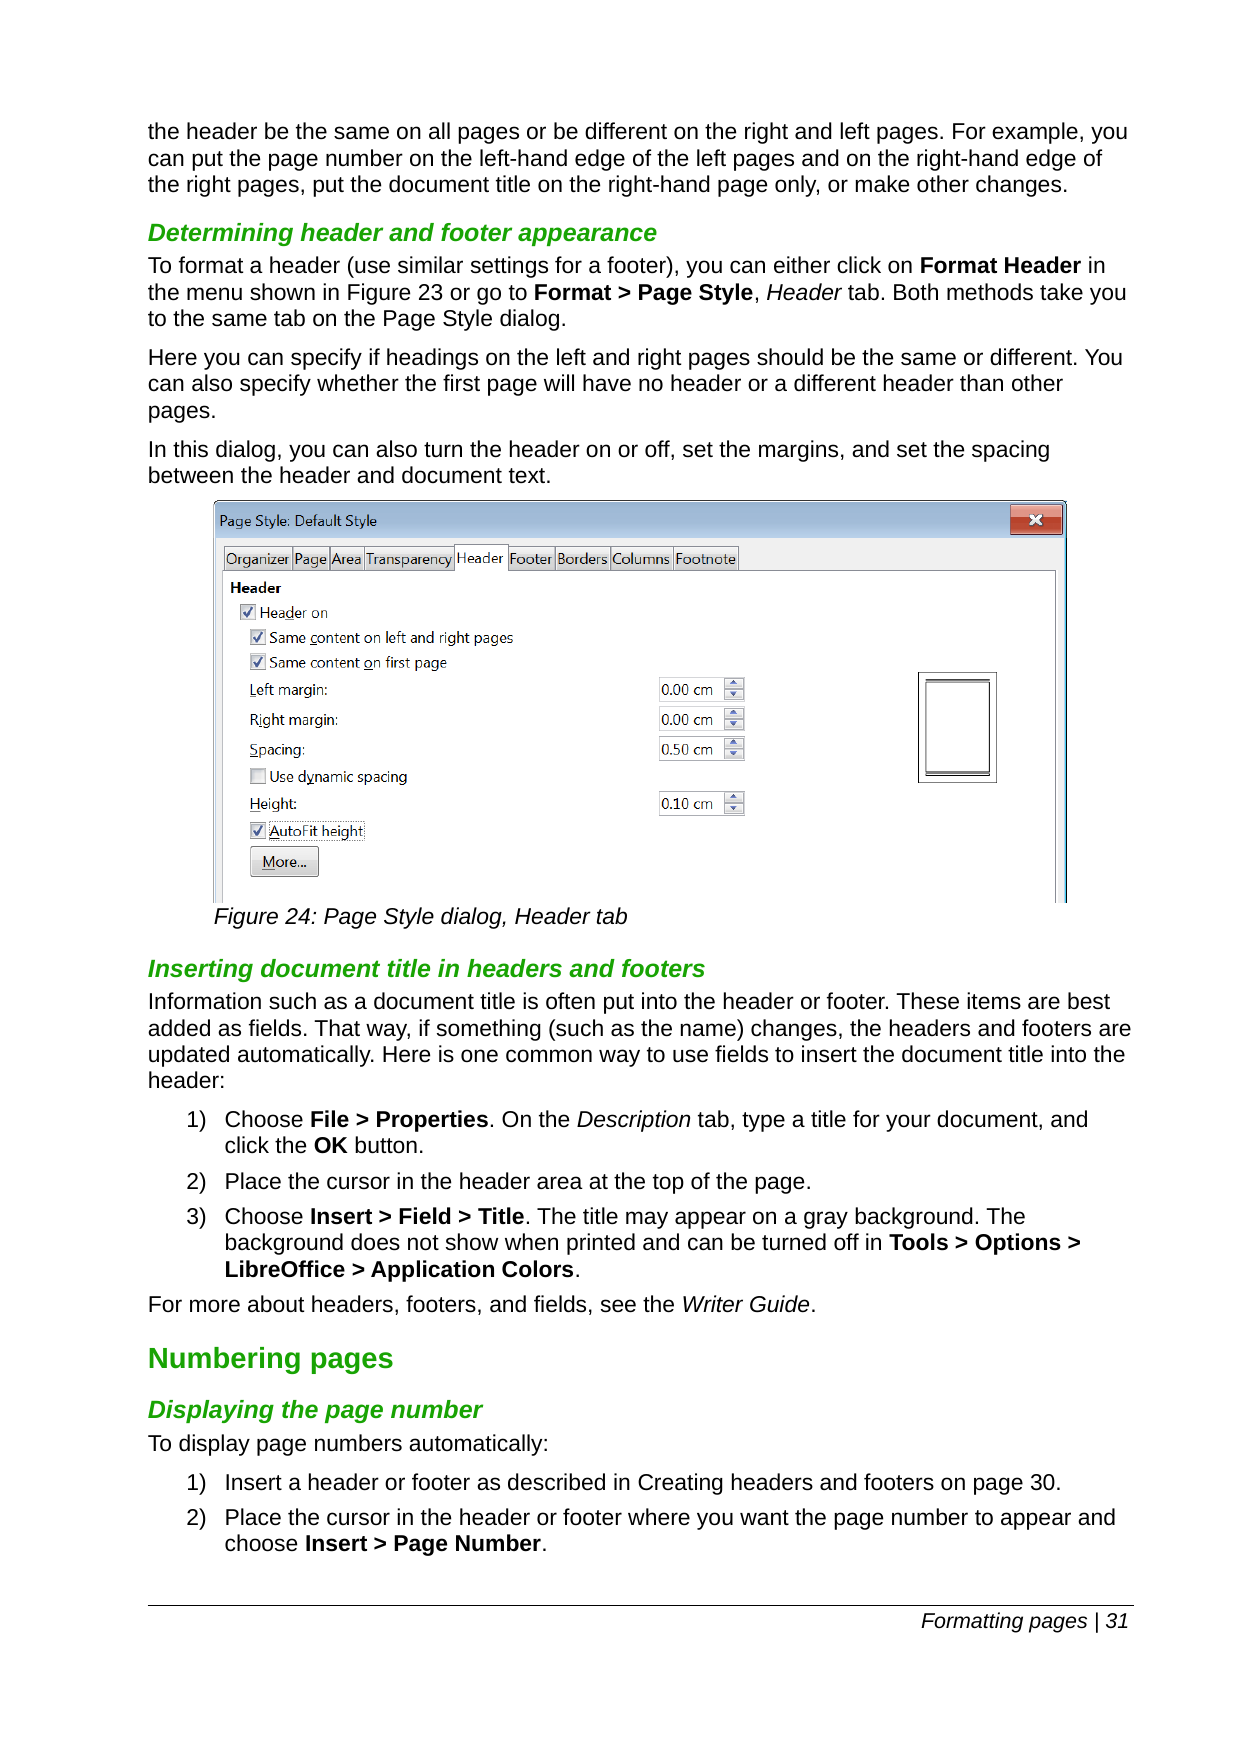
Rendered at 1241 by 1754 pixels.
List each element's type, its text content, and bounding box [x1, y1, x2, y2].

list Place the cursor in the header area at the top of the page. [207, 1168, 1134, 1194]
list Choose Insert > Field > Title. The title may appear on a gray background. The background does not show when printed and can be turned off in Tools > Options > LibreOffice > Application Colors. [207, 1203, 1134, 1282]
subtitle Displaying the page number [148, 1395, 1134, 1424]
text Figure 24: Page Style dialog, Header tab [214, 903, 1068, 929]
list Insert a header or footer as described in Creating headers and footers on page 30. [207, 1468, 1134, 1495]
picture [213, 500, 1068, 903]
list Choose File > Properties. On the Description tab, type a title for your document, and click the OK button. [207, 1106, 1134, 1159]
text Here you can specify if headings on the left and right pages should be the same or different. You can also specify whether the first page will have no header or a different header than other pages. [148, 344, 1134, 423]
subtitle Inserting document title in headers and footers [148, 953, 1134, 982]
subtitle Determining header and footer appearance [148, 218, 1134, 247]
text In this dialog, you can also turn the header on or off, set the margins, and set the spacing between the header and document text. [148, 436, 1134, 488]
text To format a header (use similar settings for a footer), you can either click on Format Header in the menu shown in Figure 23 or go to Format > Page Style, Header tab. Both methods take you to the same tab on the Page Style dialog. [148, 252, 1134, 332]
text To display page numbers automatically: [148, 1430, 1134, 1456]
text the header be the same on all pages or be different on the right and left pages. For example, you can put the page number on the left-hand edge of the left pages and on the right-hand edge of the right pages, put the document title on the right-hand page only, or make other changes. [148, 118, 1134, 197]
text For more about headers, footers, and fields, see the Writer Guide. [148, 1291, 1134, 1317]
list Place the cursor in the header or footer where you want the page number to appear and choose Insert > Page Number. [207, 1504, 1134, 1556]
text Information such as a document title is often put into the header or footer. These items are best added as fields. That way, if something (such as the name) changes, the headers and footers are updated automatically. Here is one common way to use fields to insert the document title into the header: [148, 988, 1134, 1094]
subtitle Numbering pages [148, 1341, 1134, 1374]
